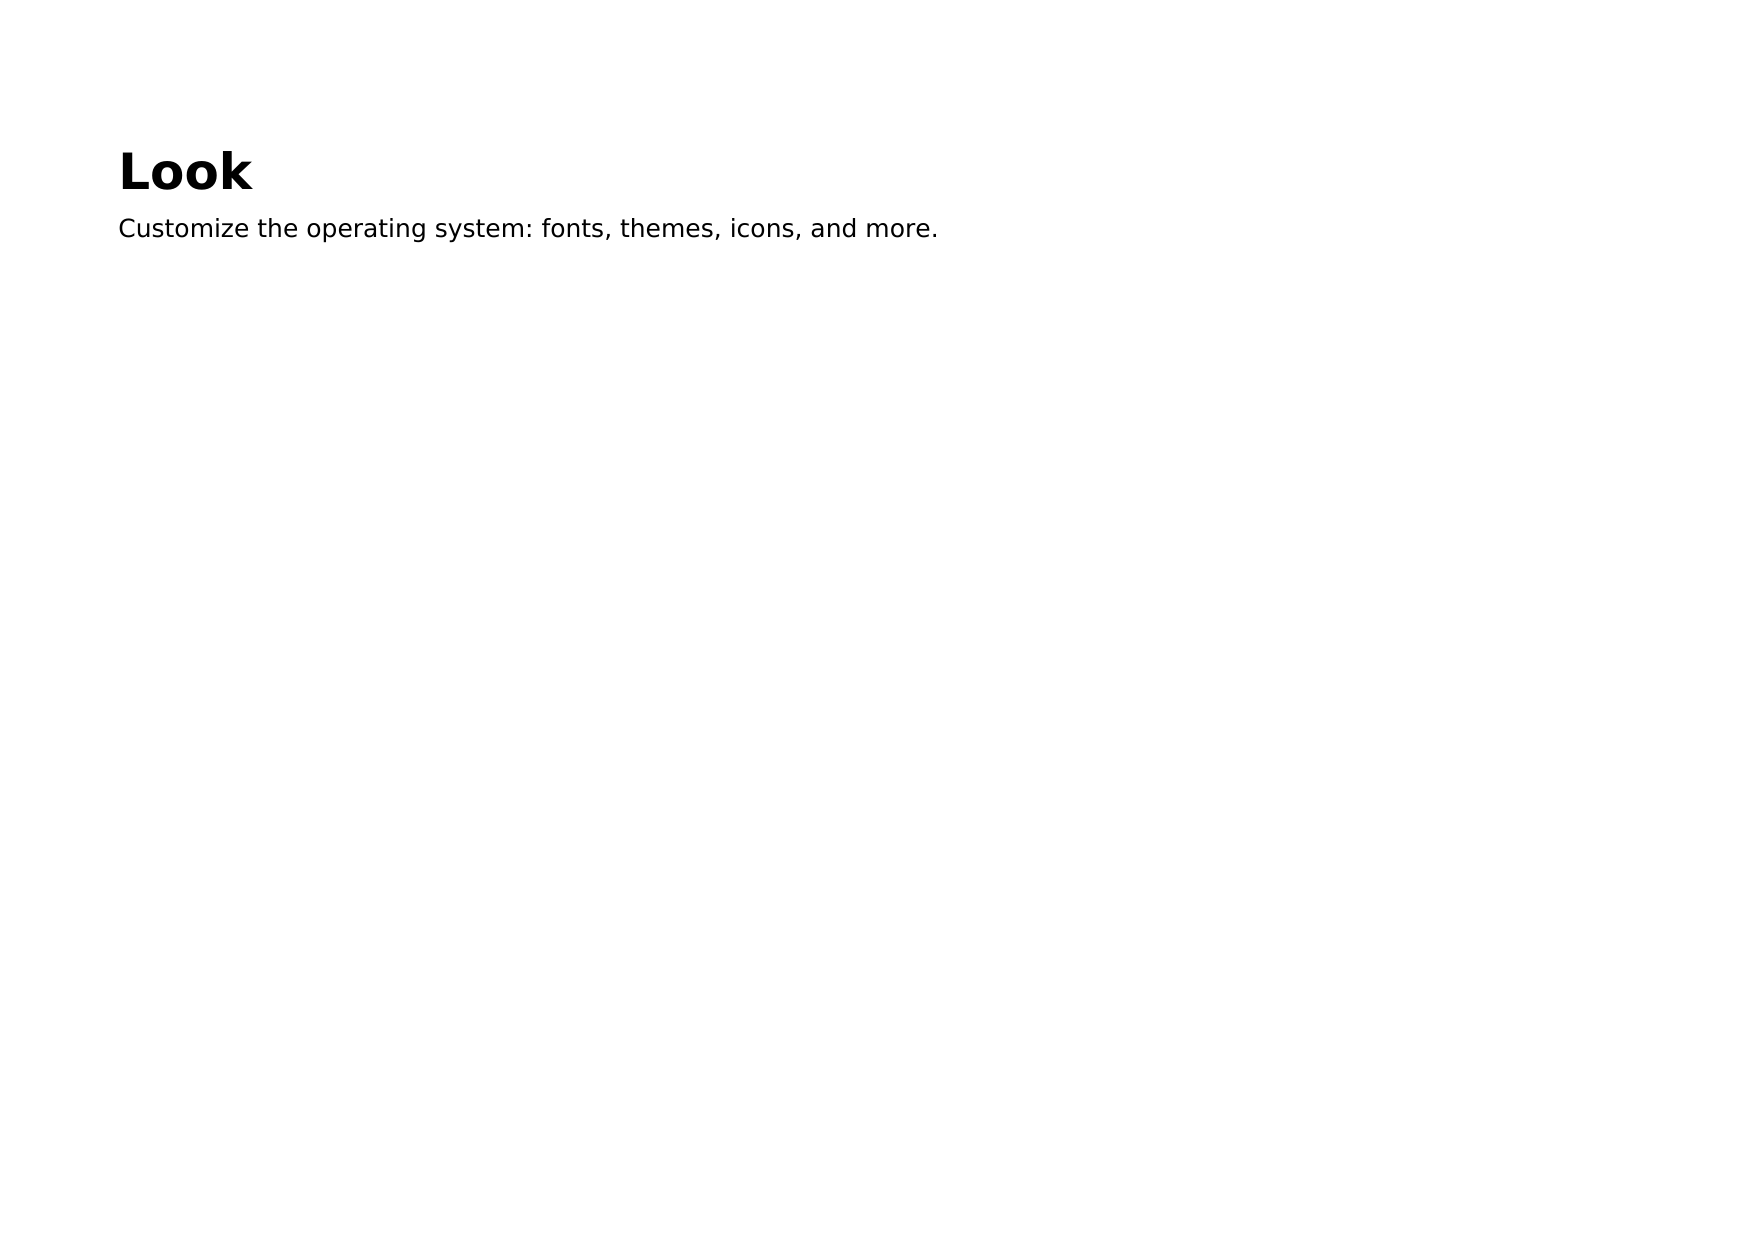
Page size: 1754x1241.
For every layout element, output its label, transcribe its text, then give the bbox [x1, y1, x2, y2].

subtitle Look [118, 143, 1636, 201]
text Customize the operating system: fonts, themes, icons, and more. [118, 214, 1636, 243]
